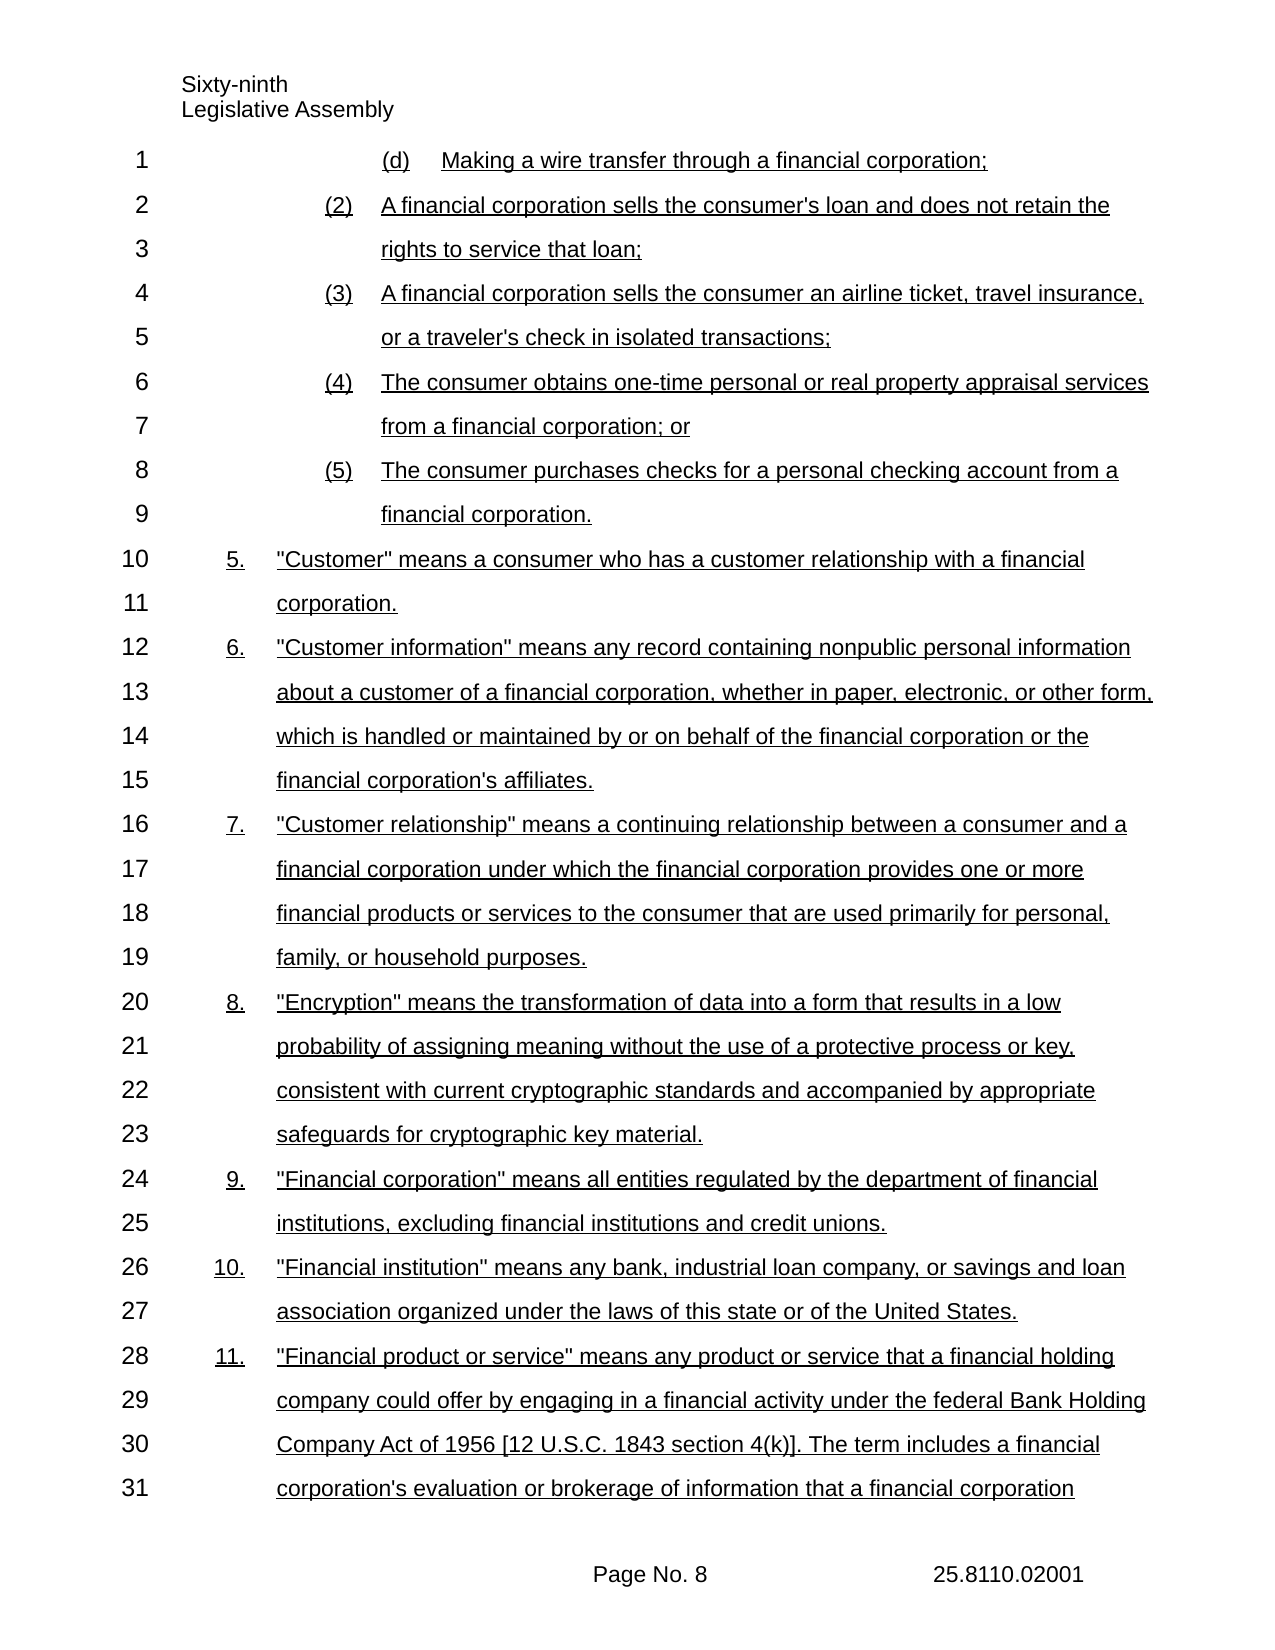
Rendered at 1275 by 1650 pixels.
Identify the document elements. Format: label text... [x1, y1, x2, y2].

text 10. "Financial institution" means any bank, industrial loan company, or savings and loan association organized under the laws of this state or of the United States. [181, 1240, 1154, 1329]
text (3) A financial corporation sells the consumer an airline ticket, travel insurance, or a traveler's check in isolated transactions; [181, 266, 1154, 355]
text (2) A financial corporation sells the consumer's loan and does not retain the rights to service that loan; [181, 178, 1154, 266]
text 7. "Customer relationship" means a continuing relationship between a consumer and a financial corporation under which the financial corporation provides one or more financial products or services to the consumer that are used primarily for personal, family, or household purposes. [181, 797, 1154, 974]
text (5) The consumer purchases checks for a personal checking account from a financial corporation. [181, 443, 1154, 532]
text 5. "Customer" means a consumer who has a customer relationship with a financial corporation. [181, 532, 1154, 620]
text 11. "Financial product or service" means any product or service that a financial holding company could offer by engaging in a financial activity under the federal Bank Holding Company Act of 1956 [12 U.S.C. 1843 section 4(k)]. The term includes a financial corporation's evaluation or brokerage of information that a financial corporation [181, 1329, 1154, 1506]
text (4) The consumer obtains one-time personal or real property appraisal services from a financial corporation; or [181, 355, 1154, 443]
text 6. "Customer information" means any record containing nonpublic personal information about a customer of a financial corporation, whether in paper, electronic, or other form, which is handled or maintained by or on behalf of the financial corporation or the financial corporation's affiliates. [181, 620, 1154, 797]
text (d) Making a wire transfer through a financial corporation; [181, 133, 1154, 178]
text 8. "Encryption" means the transformation of data into a form that results in a low probability of assigning meaning without the use of a protective process or key, consistent with current cryptographic standards and accompanied by appropriate safeguards for cryptographic key material. [181, 974, 1154, 1152]
text 9. "Financial corporation" means all entities regulated by the department of financial institutions, excluding financial institutions and credit unions. [181, 1152, 1154, 1240]
